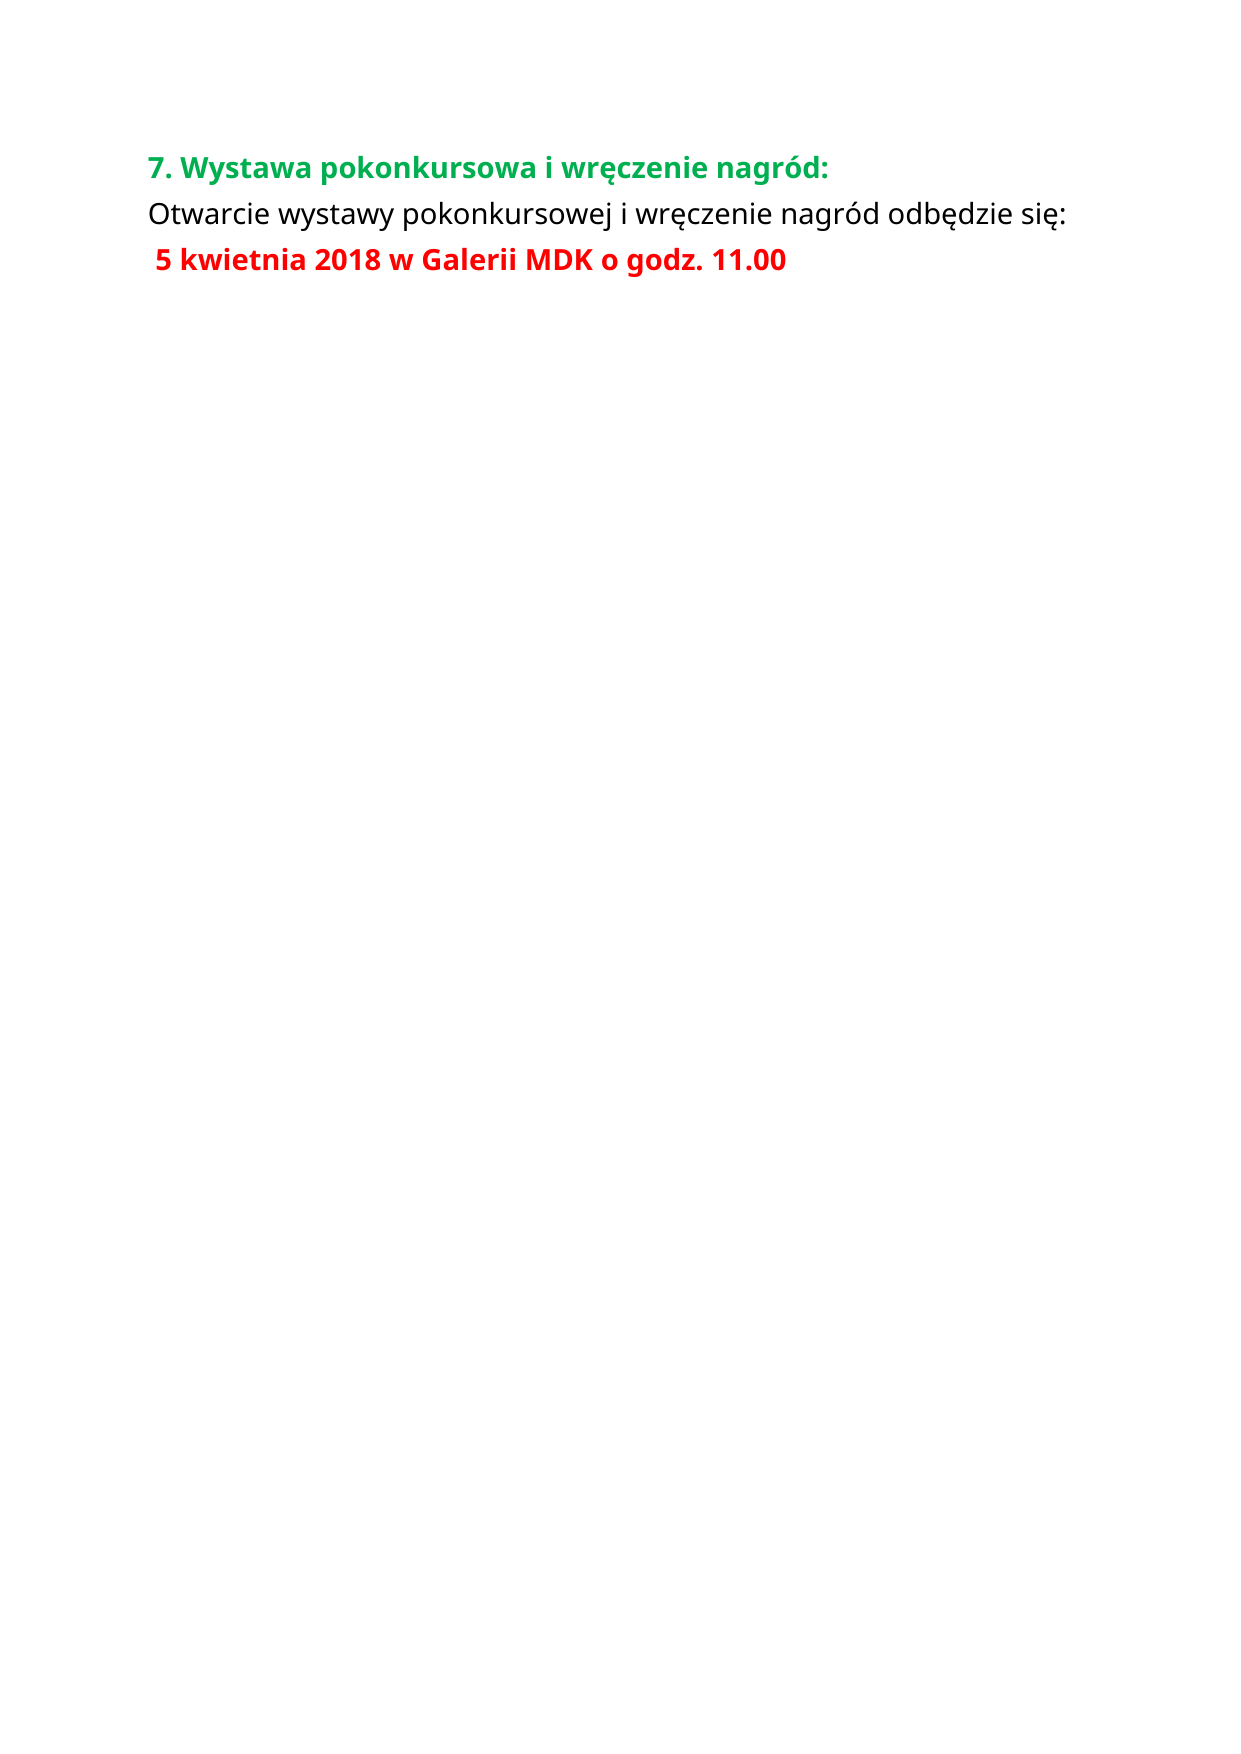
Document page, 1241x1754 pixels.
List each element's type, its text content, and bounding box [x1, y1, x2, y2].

text Otwarcie wystawy pokonkursowej i wręczenie nagród odbędzie się: [148, 193, 1093, 233]
text 5 kwietnia 2018 w Galerii MDK o godz. 11.00 [148, 239, 1093, 278]
text 7. Wystawa pokonkursowa i wręczenie nagród: [148, 148, 1093, 187]
